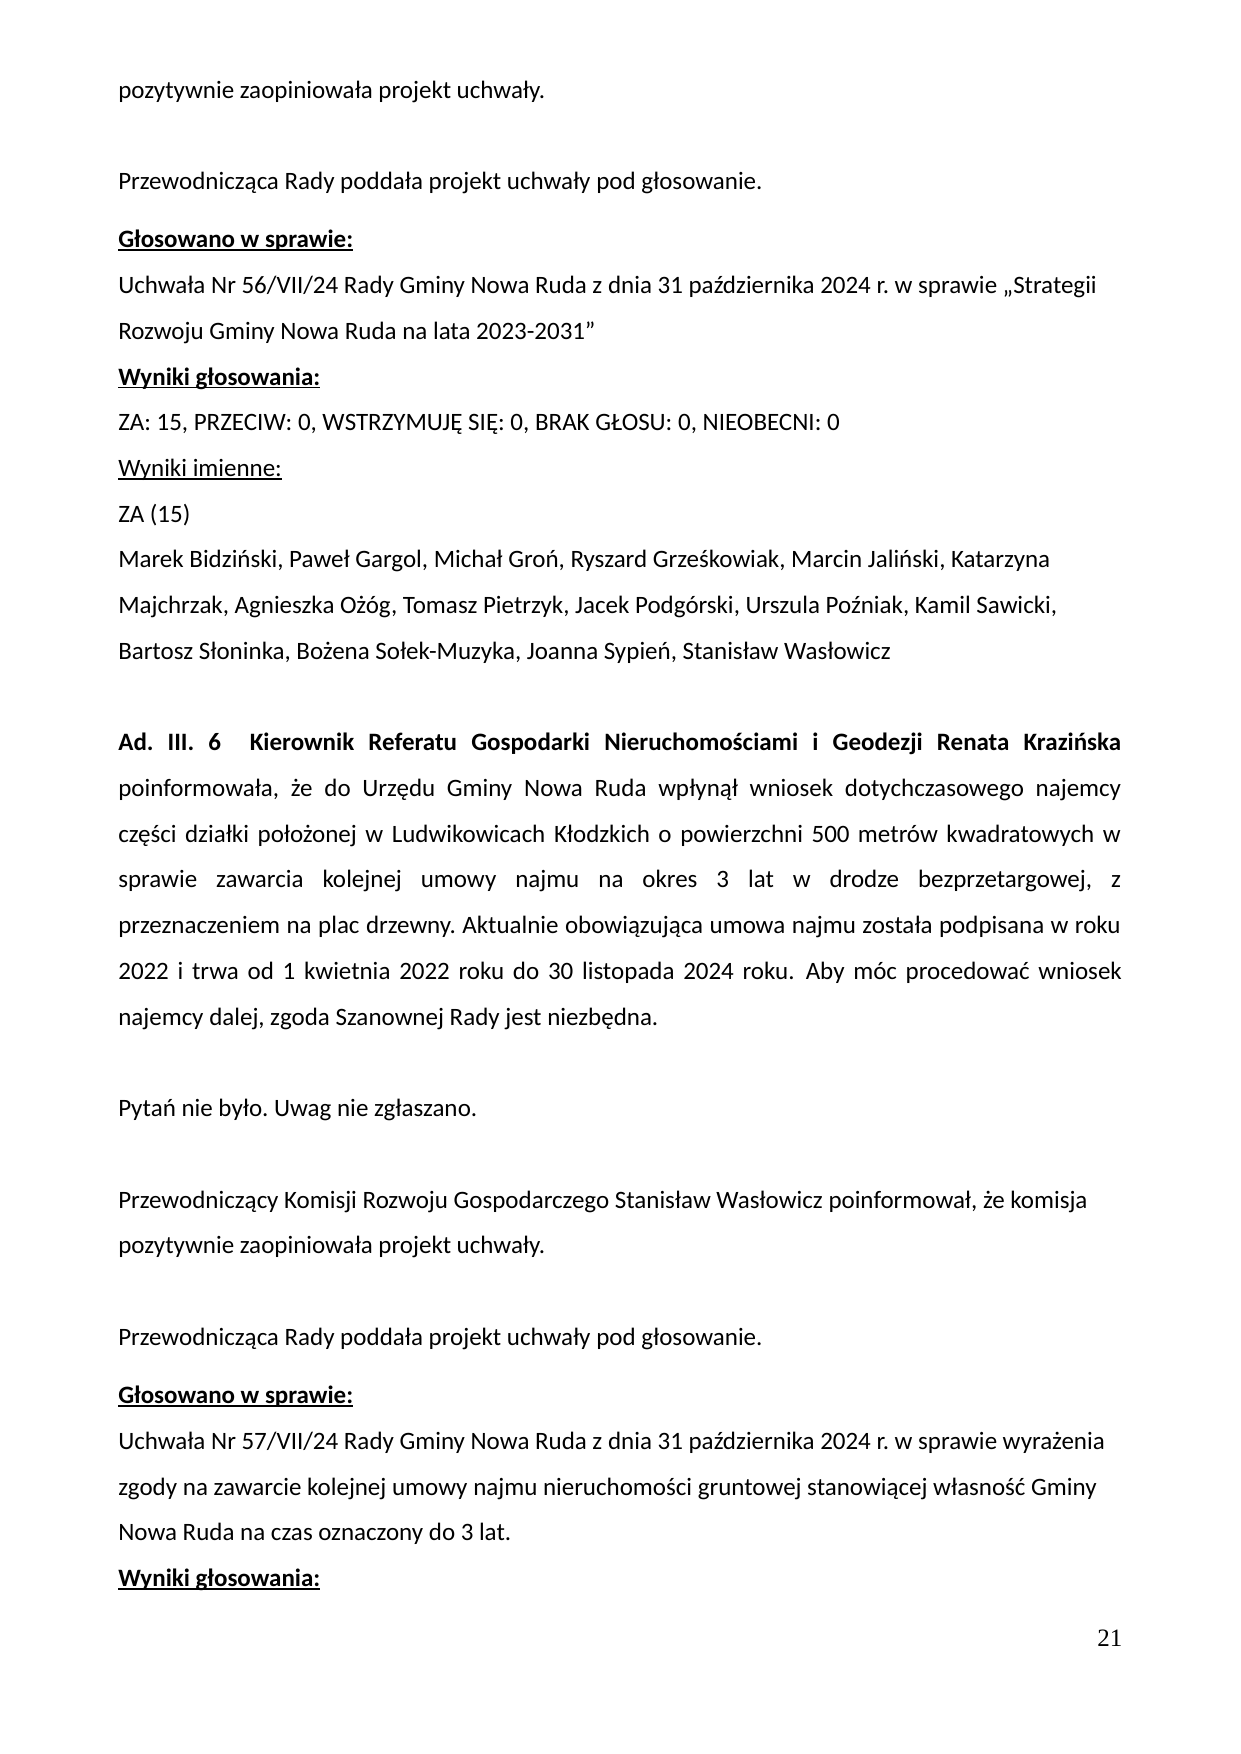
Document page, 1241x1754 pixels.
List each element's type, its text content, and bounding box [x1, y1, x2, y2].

text Pytań nie było. Uwag nie zgłaszano. [118, 1092, 1122, 1123]
text Głosowano w sprawie: Uchwała Nr 57/VII/24 Rady Gminy Nowa Ruda z dnia 31 października 2024 r. w sprawie wyrażenia zgody na zawarcie kolejnej umowy najmu nieruchomości gruntowej stanowiącej własność Gminy Nowa Ruda na czas oznaczony do 3 lat. [118, 1379, 1122, 1547]
text Wyniki głosowania: ZA: 15, PRZECIW: 0, WSTRZYMUJĘ SIĘ: 0, BRAK GŁOSU: 0, NIEOBECNI: 0 Wyniki imienne: ZA (15) Marek Bidziński, Paweł Gargol, Michał Groń, Ryszard Grześkowiak, Marcin Jaliński, Katarzyna Majchrzak, Agnieszka Ożóg, Tomasz Pietrzyk, Jacek Podgórski, Urszula Poźniak, Kamil Sawicki, Bartosz Słoninka, Bożena Sołek-Muzyka, Joanna Sypień, Stanisław Wasłowicz [118, 361, 1122, 666]
text Ad. III. 6 Kierownik Referatu Gospodarki Nieruchomościami i Geodezji Renata Krazińska poinformowała, że do Urzędu Gminy Nowa Ruda wpłynął wniosek dotychczasowego najemcy części działki położonej w Ludwikowicach Kłodzkich o powierzchni 500 metrów kwadratowych w sprawie zawarcia kolejnej umowy najmu na okres 3 lat w drodze bezprzetargowej, z przeznaczeniem na plac drzewny. Aktualnie obowiązująca umowa najmu została podpisana w roku 2022 i trwa od 1 kwietnia 2022 roku do 30 listopada 2024 roku. Aby móc procedować wniosek najemcy dalej, zgoda Szanownej Rady jest niezbędna. [118, 726, 1122, 1031]
text Przewodnicząca Rady poddała projekt uchwały pod głosowanie. [118, 1321, 1122, 1351]
text pozytywnie zaopiniowała projekt uchwały. [118, 74, 1122, 104]
text Wyniki głosowania: [118, 1562, 1122, 1593]
text Przewodnicząca Rady poddała projekt uchwały pod głosowanie. [118, 165, 1122, 196]
text Przewodniczący Komisji Rozwoju Gospodarczego Stanisław Wasłowicz poinformował, że komisja pozytywnie zaopiniowała projekt uchwały. [118, 1184, 1122, 1260]
text Głosowano w sprawie: Uchwała Nr 56/VII/24 Rady Gminy Nowa Ruda z dnia 31 października 2024 r. w sprawie „Strategii Rozwoju Gminy Nowa Ruda na lata 2023-2031” [118, 223, 1122, 345]
